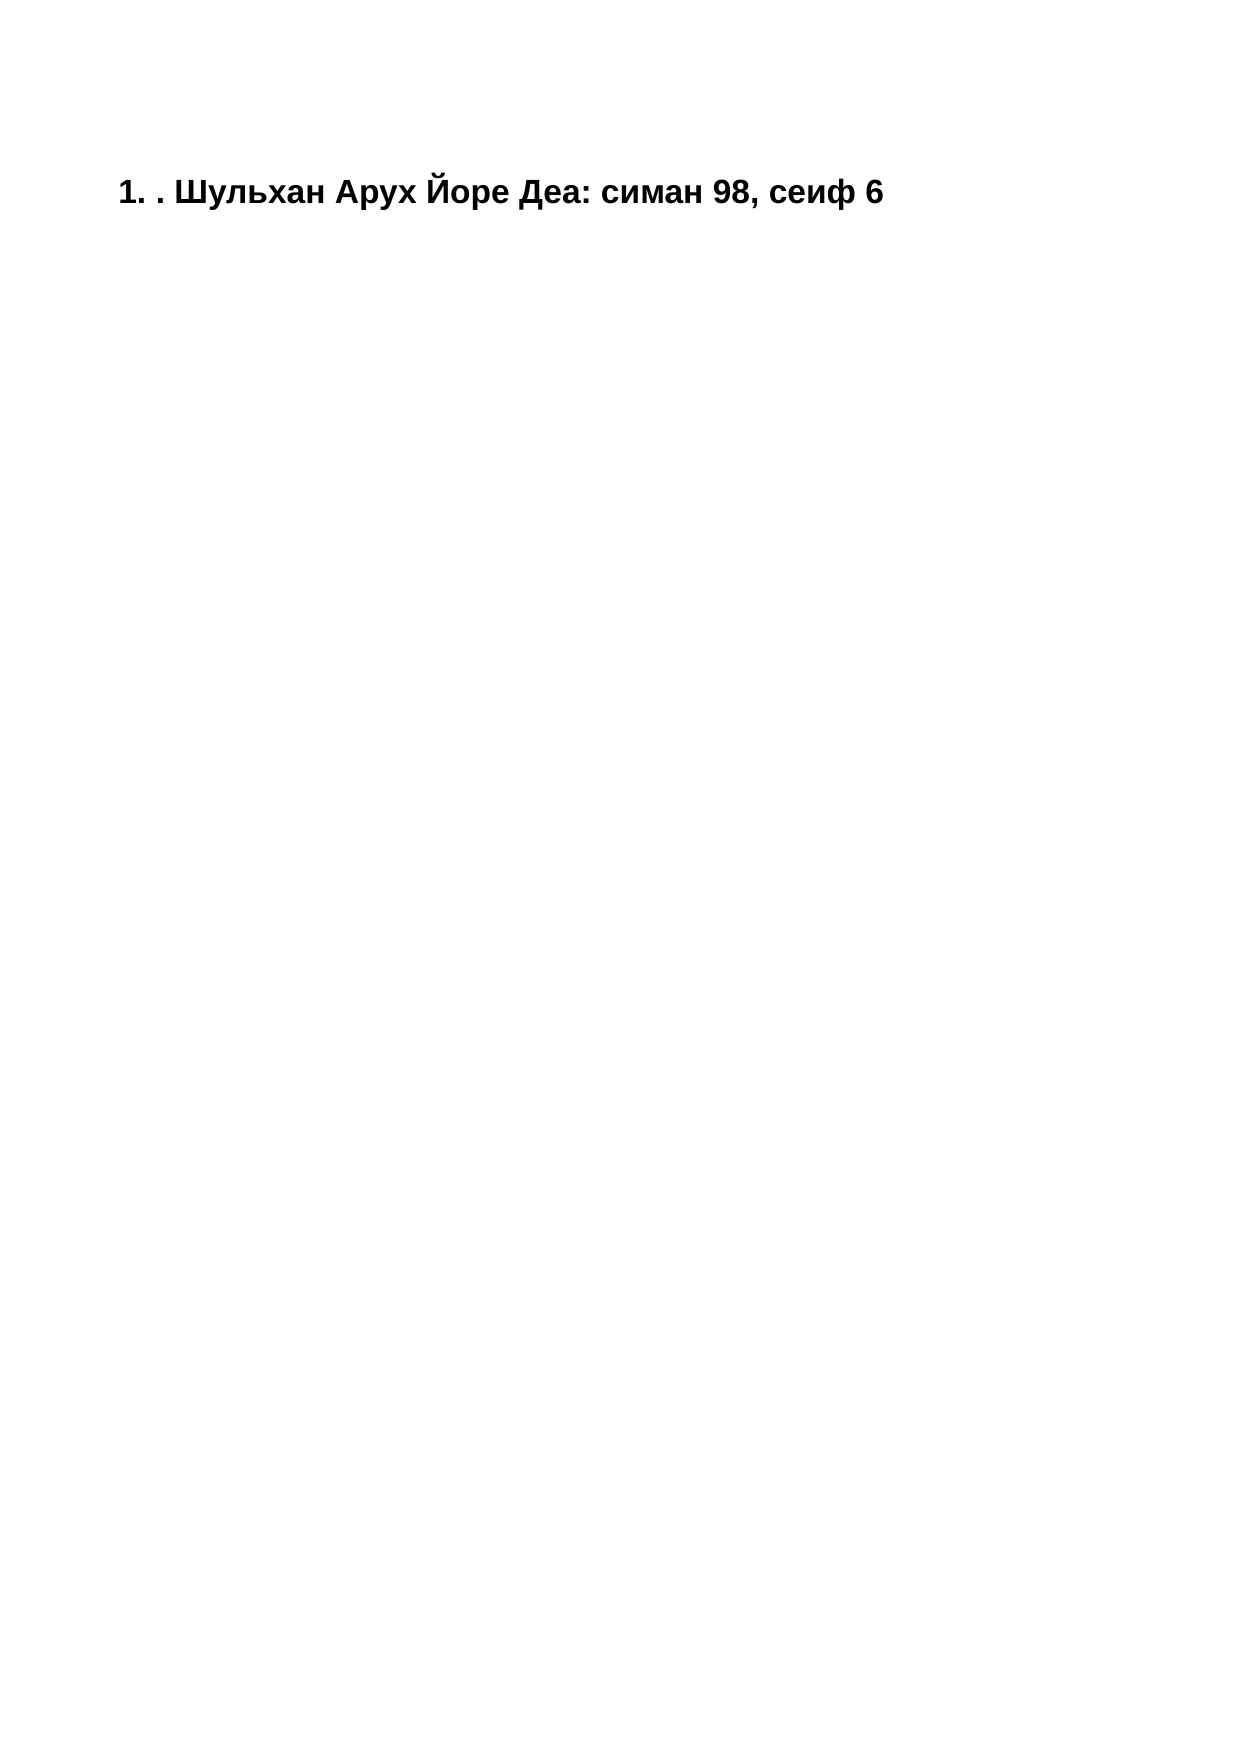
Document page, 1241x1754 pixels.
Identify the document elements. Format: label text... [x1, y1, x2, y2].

subtitle . Шульхан Арух Йоре Деа: симан 98, сеиф 6 [118, 147, 1122, 176]
